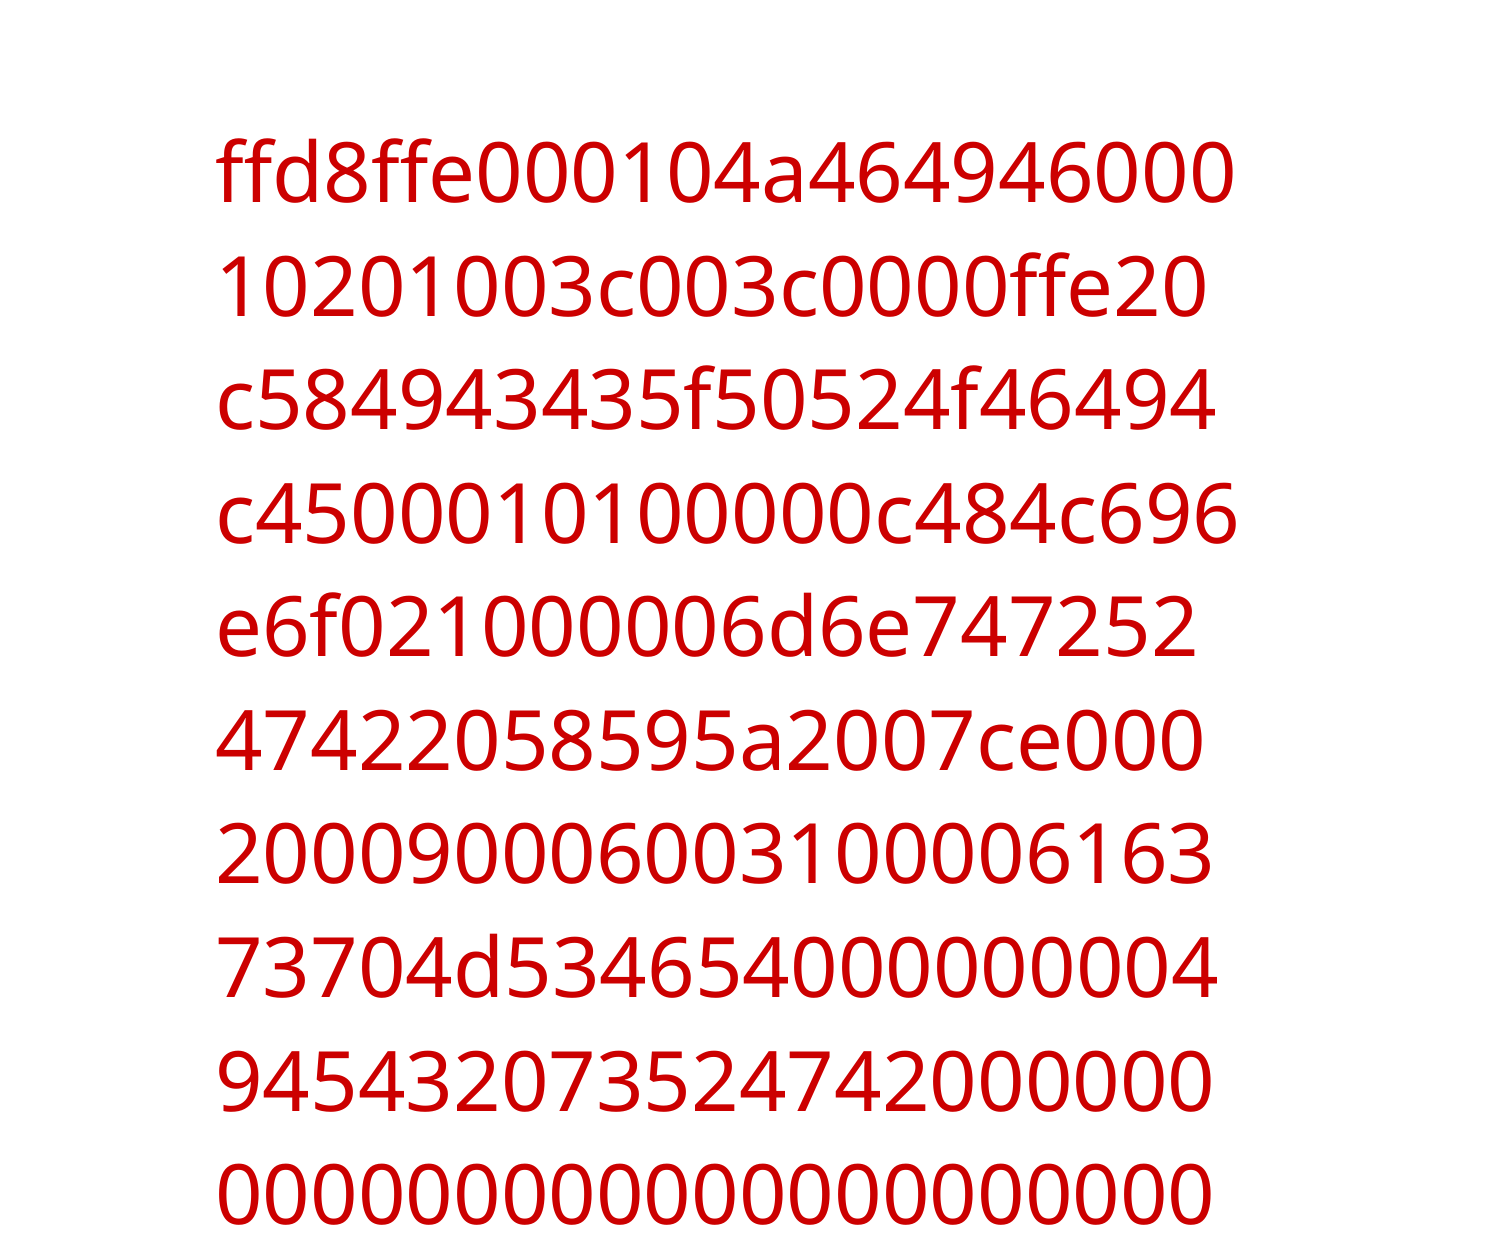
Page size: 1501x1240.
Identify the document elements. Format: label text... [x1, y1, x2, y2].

text ffd8ffe000104a46494600010201003c003c0000ffe20c584943435f50524f46494c4500010100000c484c696e6f021000006d6e74725247422058595a2007ce00020009000600310000616373704d5346540000000049454320735247420000000000000000000000000000f6d6000100000000d32d4850202000000000000000000000000000000000000000000000000000000000000000000000000000000000000000000000001163707274000001500000003364657363000001840000006c77747074000001f000000014626b707400000204000000147258595a00000218000000146758595a0000022c000000146258595a0000024000000014646d6e640000025400000070646d6464000002c400000088767565640000034c0000008676696577000003d4000000246c756d69000003f8000000146d6561730000040c0000002474656368000004300000000c725452430000043c0000080c675452430000043c0000080c625452430000043c0000080c7465787400000000436f70797269676874202863292031393938204865776c6574742d5061636b61726420436f6d70616e790000646573630000000000000012735247422049454336313936362d322e31000000000000000000000012735247422049454336313936362d322e31000000000000000000000000000000000000000000000000000000 [215, 0, 1246, 1240]
